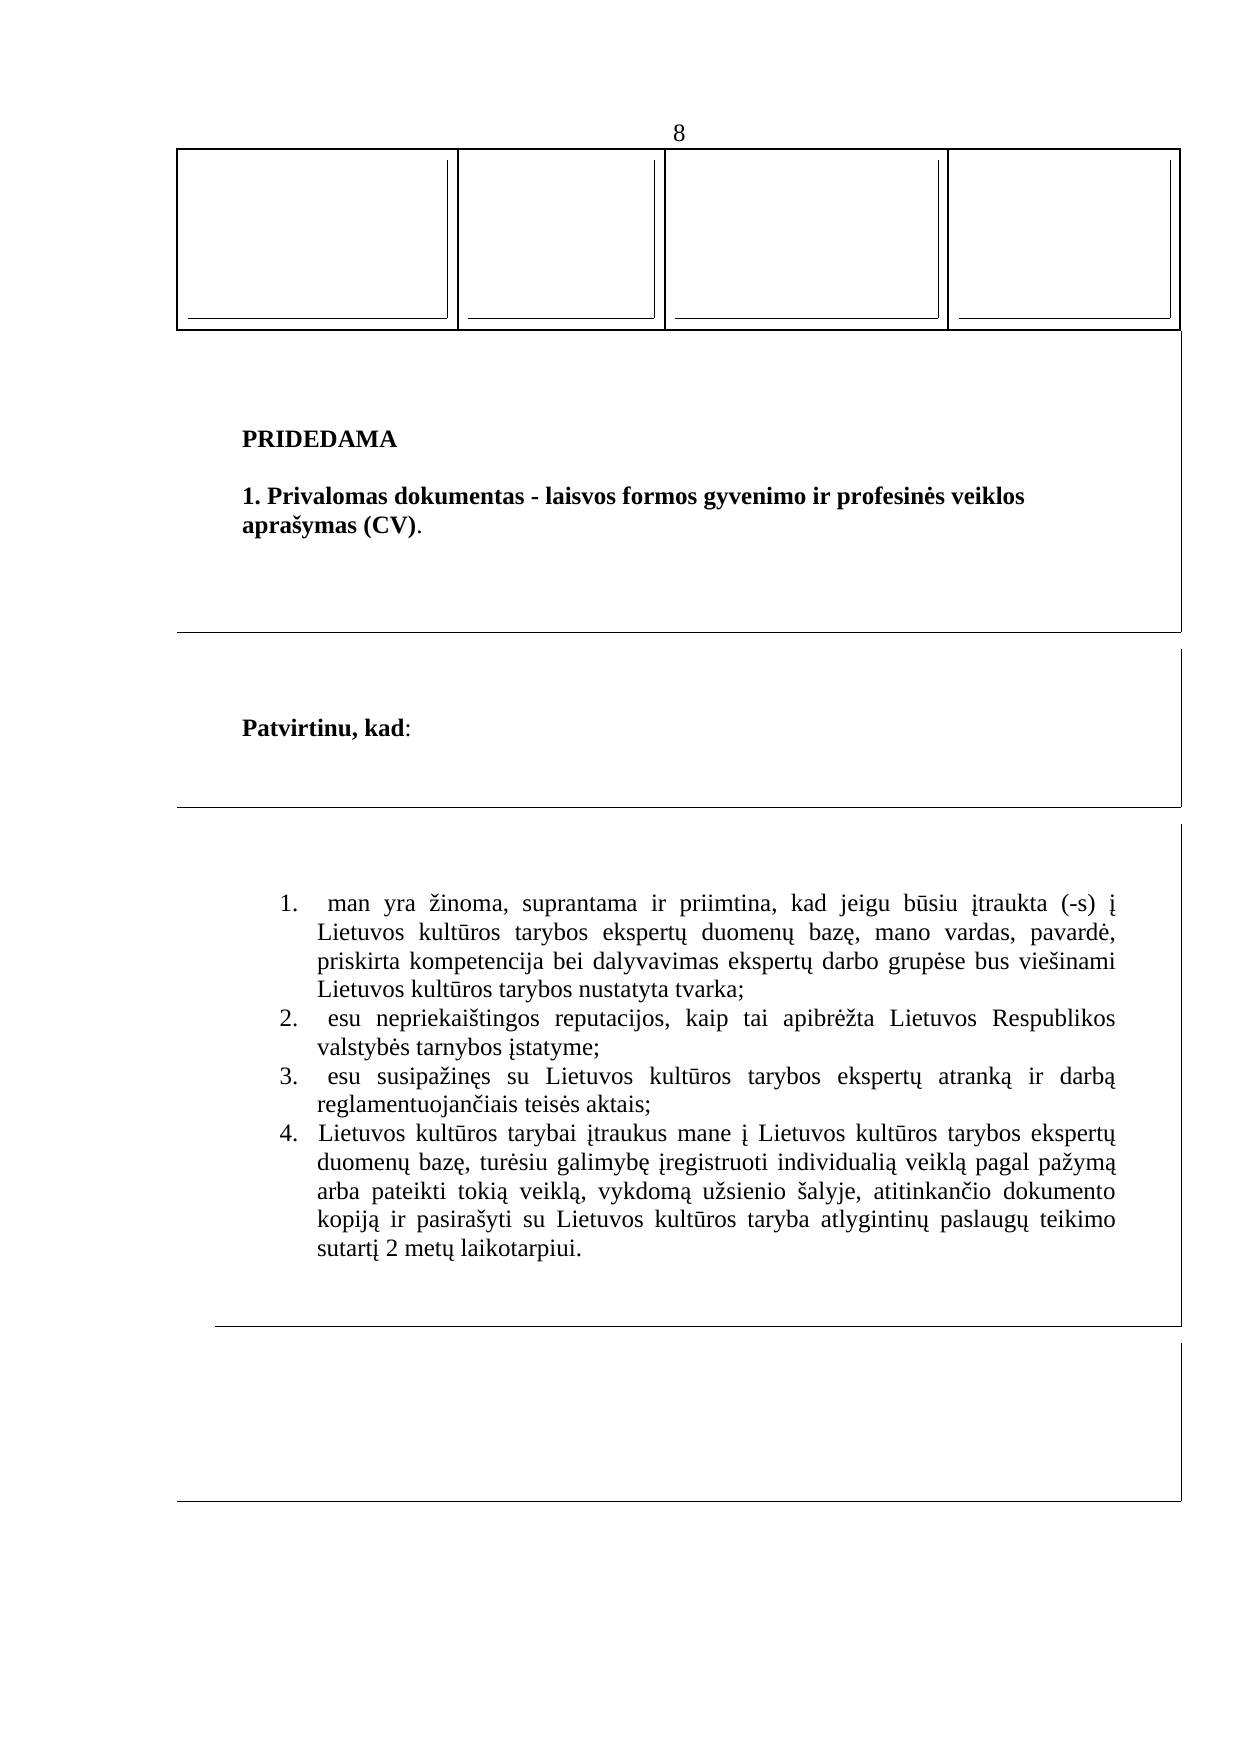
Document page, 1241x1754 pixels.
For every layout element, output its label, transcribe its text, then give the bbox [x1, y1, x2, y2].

text 4. Lietuvos kultūros tarybai įtraukus mane į Lietuvos kultūros tarybos ekspertų duomenų bazę, turėsiu galimybę įregistruoti individualią veiklą pagal pažymą arba pateikti tokią veiklą, vykdomą užsienio šalyje, atitinkančio dokumento kopiją ir pasirašyti su Lietuvos kultūros taryba atlygintinų paslaugų teikimo sutartį 2 metų laikotarpiui. [215, 1118, 1181, 1326]
text 2. esu nepriekaištingos reputacijos, kaip tai apibrėžta Lietuvos Respublikos valstybės tarnybos įstatyme; [215, 1003, 1181, 1061]
text Patvirtinu, kad: [177, 649, 1181, 807]
text 3. esu susipažinęs su Lietuvos kultūros tarybos ekspertų atranką ir darbą reglamentuojančiais teisės aktais; [215, 1061, 1181, 1118]
text 1. Privalomas dokumentas - laisvos formos gyvenimo ir profesinės veiklos aprašymas (CV). [177, 481, 1181, 539]
table_cell [178, 150, 457, 328]
table_cell [666, 150, 947, 328]
text PRIDEDAMA [177, 424, 1181, 453]
table_cell [459, 150, 664, 328]
table_cell [949, 150, 1179, 328]
text 1. man yra žinoma, suprantama ir priimtina, kad jeigu būsiu įtraukta (-s) į Lietuvos kultūros tarybos ekspertų duomenų bazę, mano vardas, pavardė, priskirta kompetencija bei dalyvavimas ekspertų darbo grupėse bus viešinami Lietuvos kultūros tarybos nustatyta tvarka; [215, 824, 1181, 1003]
